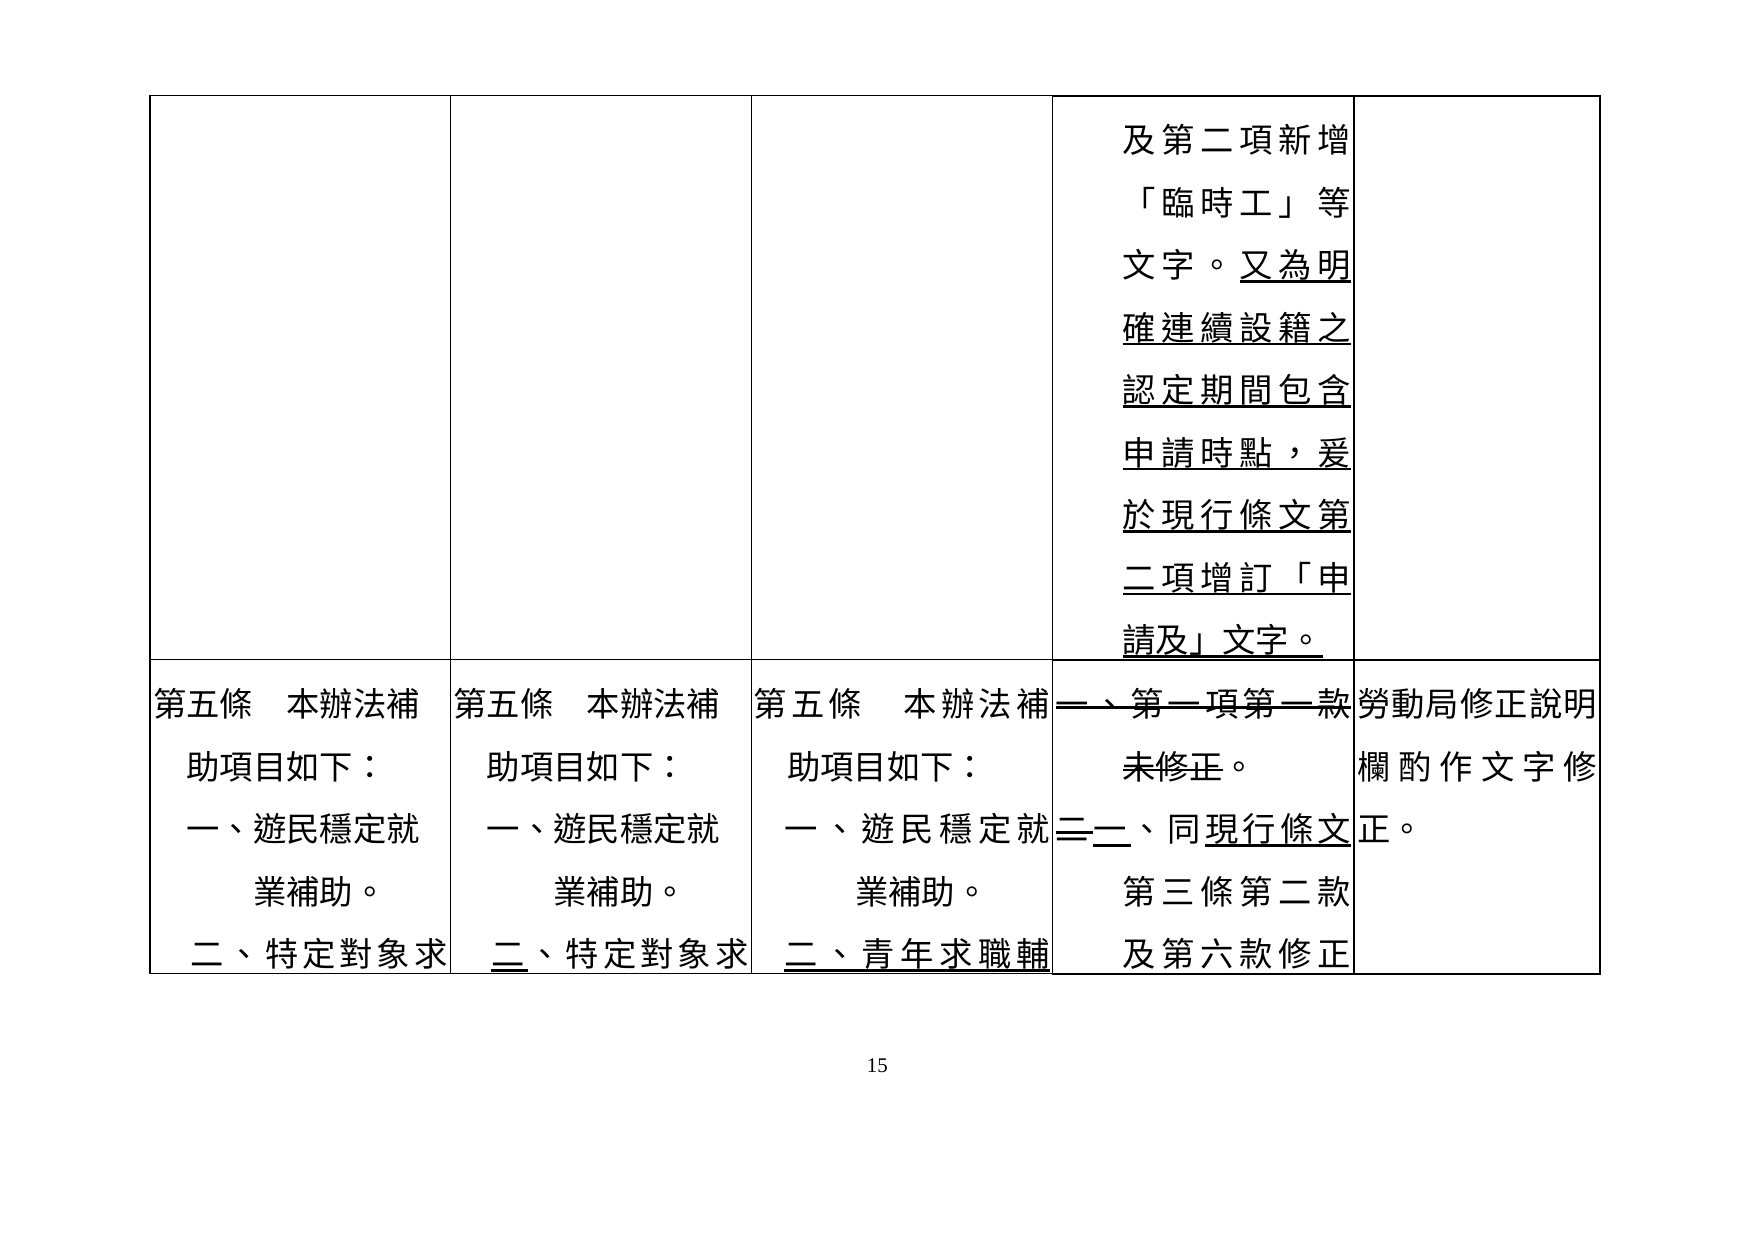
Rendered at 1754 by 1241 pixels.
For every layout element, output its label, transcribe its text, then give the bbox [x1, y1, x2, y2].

table_cell 第五條 本辦法補助項目如下： 一、遊民穩定就業補助。 二、特定對象求 [151, 660, 450, 973]
table_cell 第五條 本辦法補助項目如下： 一、遊民穩定就業補助。 二、青年求職輔 [752, 660, 1052, 973]
table_cell [1355, 97, 1599, 659]
table_cell [151, 96, 450, 659]
table_cell 一、第一項第一款未修正。 二一、同現行條文第三條第二款及第六款修正 [1053, 661, 1353, 973]
table_cell 勞動局修正說明欄酌作文字修正。 [1355, 661, 1599, 973]
table_cell 及第二項新增「臨時工」等文字。又為明確連續設籍之認定期間包含申請時點，爰於現行條文第二項增訂「申請及」文字。 [1053, 97, 1353, 659]
table_cell [451, 96, 751, 659]
table_cell 第五條 本辦法補助項目如下： 一、遊民穩定就業補助。 二、特定對象求 [451, 660, 751, 973]
table_cell [752, 96, 1052, 659]
